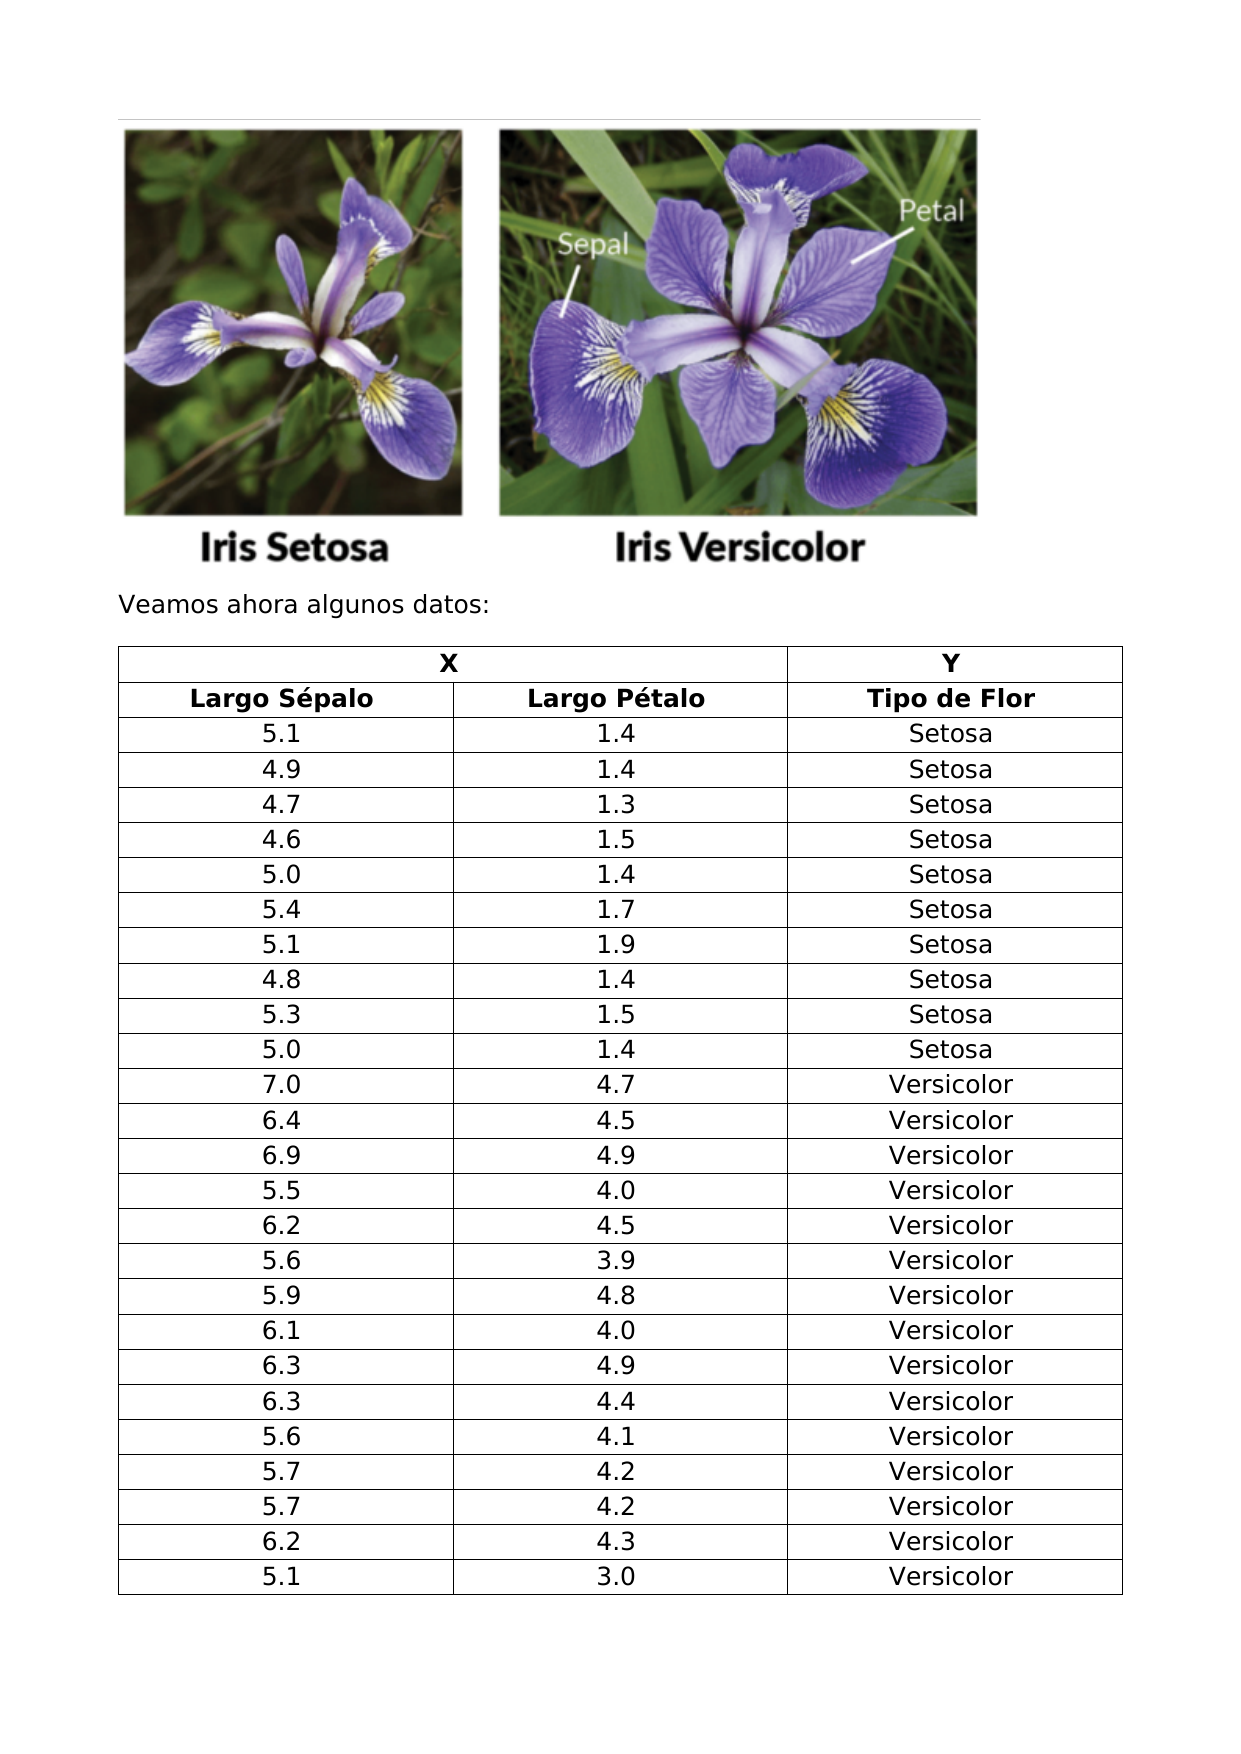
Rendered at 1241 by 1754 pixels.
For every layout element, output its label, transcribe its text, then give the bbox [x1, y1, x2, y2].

table_cell 1.4 [454, 753, 787, 787]
table_cell 6.3 [119, 1350, 453, 1384]
table_cell 6.2 [119, 1525, 453, 1559]
table_cell 6.2 [119, 1209, 453, 1243]
table_cell Versicolor [788, 1490, 1122, 1524]
picture [118, 118, 981, 578]
table_cell 4.1 [454, 1420, 787, 1454]
table_cell Setosa [788, 893, 1122, 927]
table_cell 1.4 [454, 964, 787, 997]
table_cell 5.1 [119, 718, 453, 752]
table_cell Versicolor [788, 1069, 1122, 1103]
table_cell 4.8 [454, 1279, 787, 1313]
table_header Y [788, 647, 1122, 682]
table_cell 5.1 [119, 1560, 453, 1594]
table_cell 5.7 [119, 1490, 453, 1524]
table_cell Versicolor [788, 1244, 1122, 1278]
table_cell 6.4 [119, 1104, 453, 1138]
table_cell Versicolor [788, 1279, 1122, 1313]
table_cell Versicolor [788, 1350, 1122, 1384]
table_cell 5.0 [119, 1034, 453, 1068]
table_cell 4.7 [119, 788, 453, 822]
table_cell 5.6 [119, 1244, 453, 1278]
table_cell 5.4 [119, 893, 453, 927]
table_cell Setosa [788, 928, 1122, 962]
table_cell Setosa [788, 964, 1122, 997]
table_cell 1.3 [454, 788, 787, 822]
table_cell 5.9 [119, 1279, 453, 1313]
table_cell 3.9 [454, 1244, 787, 1278]
table_cell Setosa [788, 718, 1122, 752]
table_cell 5.5 [119, 1174, 453, 1208]
table_cell Versicolor [788, 1420, 1122, 1454]
table_cell 5.6 [119, 1420, 453, 1454]
table_cell 1.4 [454, 1034, 787, 1068]
table_cell 4.0 [454, 1315, 787, 1348]
table_cell 7.0 [119, 1069, 453, 1103]
table_cell 4.3 [454, 1525, 787, 1559]
table_cell Versicolor [788, 1104, 1122, 1138]
table_cell Versicolor [788, 1560, 1122, 1594]
table_cell 3.0 [454, 1560, 787, 1594]
table_cell Versicolor [788, 1174, 1122, 1208]
table_cell 5.1 [119, 928, 453, 962]
table_cell 1.7 [454, 893, 787, 927]
table_cell 4.5 [454, 1104, 787, 1138]
table_cell Setosa [788, 1034, 1122, 1068]
table_cell Versicolor [788, 1525, 1122, 1559]
table_cell 4.2 [454, 1490, 787, 1524]
table_header X [119, 647, 787, 682]
table_cell Setosa [788, 788, 1122, 822]
table_cell Setosa [788, 823, 1122, 857]
table_cell 5.7 [119, 1455, 453, 1489]
table_cell 6.3 [119, 1385, 453, 1419]
table_cell 5.3 [119, 999, 453, 1033]
table_cell 5.0 [119, 858, 453, 892]
table_cell 4.9 [454, 1139, 787, 1173]
table_cell 4.7 [454, 1069, 787, 1103]
table_cell 4.5 [454, 1209, 787, 1243]
table_cell 1.5 [454, 999, 787, 1033]
table_cell 4.0 [454, 1174, 787, 1208]
table_cell Versicolor [788, 1455, 1122, 1489]
table_cell Tipo de Flor [788, 683, 1122, 717]
table_cell 1.5 [454, 823, 787, 857]
text Veamos ahora algunos datos: [118, 590, 1122, 619]
table_cell 6.9 [119, 1139, 453, 1173]
table_cell 6.1 [119, 1315, 453, 1348]
table_cell Versicolor [788, 1315, 1122, 1348]
table_cell Versicolor [788, 1385, 1122, 1419]
table_cell Largo Sépalo [119, 683, 453, 717]
table_cell Setosa [788, 753, 1122, 787]
table_cell 1.4 [454, 858, 787, 892]
table_cell 4.2 [454, 1455, 787, 1489]
table_cell Versicolor [788, 1209, 1122, 1243]
table_cell Setosa [788, 999, 1122, 1033]
table_cell 4.9 [454, 1350, 787, 1384]
table_cell 4.8 [119, 964, 453, 997]
table_cell 4.9 [119, 753, 453, 787]
table_cell Setosa [788, 858, 1122, 892]
table_cell Largo Pétalo [454, 683, 787, 717]
table_cell 4.4 [454, 1385, 787, 1419]
table_cell 1.4 [454, 718, 787, 752]
table_cell 1.9 [454, 928, 787, 962]
table_cell 4.6 [119, 823, 453, 857]
table_cell Versicolor [788, 1139, 1122, 1173]
